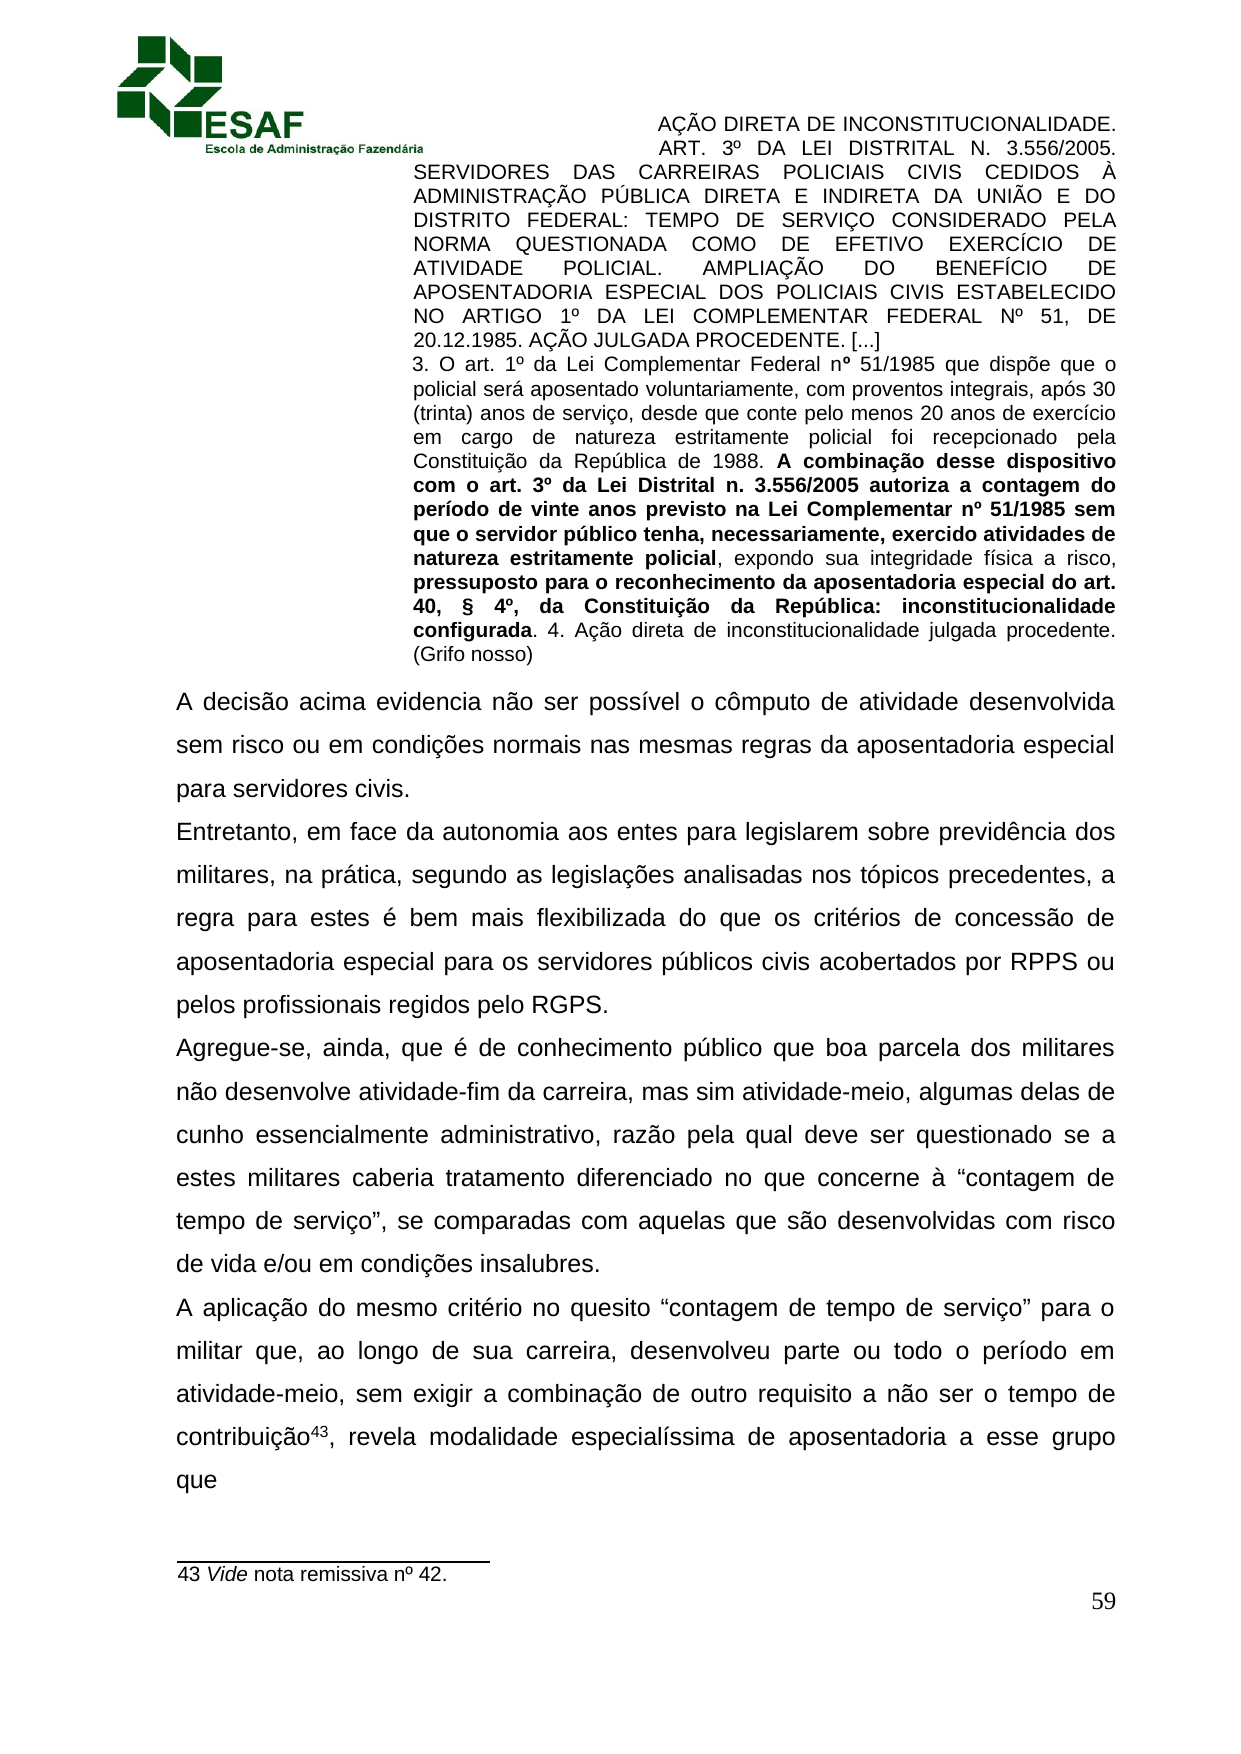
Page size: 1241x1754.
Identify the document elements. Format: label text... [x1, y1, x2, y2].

text Agregue-se, ainda, que é de conhecimento público que boa parcela dos militares não desenvolve atividade-fim da carreira, mas sim atividade-meio, algumas delas de cunho essencialmente administrativo, razão pela qual deve ser questionado se a estes militares caberia tratamento diferenciado no que concerne à “contagem de tempo de serviço”, se comparadas com aquelas que são desenvolvidas com risco de vida e/ou em condições insalubres. [176, 1033, 1117, 1278]
text A decisão acima evidencia não ser possível o cômputo de atividade desenvolvida sem risco ou em condições normais nas mesmas regras da aposentadoria especial para servidores civis. [176, 687, 1117, 802]
text A aplicação do mesmo critério no quesito “contagem de tempo de serviço” para o militar que, ao longo de sua carreira, desenvolveu parte ou todo o período em atividade-meio, sem exigir a combinação de outro requisito a não ser o tempo de contribuição, revela modalidade especialíssima de aposentadoria a esse grupo que [176, 1293, 1117, 1494]
text Vide nota remissiva nº 42. [177, 1562, 1123, 1586]
text Entretanto, em face da autonomia aos entes para legislarem sobre previdência dos militares, na prática, segundo as legislações analisadas nos tópicos precedentes, a regra para estes é bem mais flexibilizada do que os critérios de concessão de aposentadoria especial para os servidores públicos civis acobertados por RPPS ou pelos profissionais regidos pelo RGPS. [176, 817, 1117, 1018]
text AÇÃO DIRETA DE INCONSTITUCIONALIDADE. ART. 3º DA LEI DISTRITAL N. 3.556/2005. SERVIDORES DAS CARREIRAS POLICIAIS CIVIS CEDIDOS À ADMINISTRAÇÃO PÚBLICA DIRETA E INDIRETA DA UNIÃO E DO DISTRITO FEDERAL: TEMPO DE SERVIÇO CONSIDERADO PELA NORMA QUESTIONADA COMO DE EFETIVO EXERCÍCIO DE ATIVIDADE POLICIAL. AMPLIAÇÃO DO BENEFÍCIO DE APOSENTADORIA ESPECIAL DOS POLICIAIS CIVIS ESTABELECIDO NO ARTIGO 1º DA LEI COMPLEMENTAR FEDERAL Nº 51, DE 20.12.1985. AÇÃO JULGADA PROCEDENTE. [...] [412, 112, 1117, 352]
text 3. O art. 1º da Lei Complementar Federal nº 51/1985 que dispõe que o policial será aposentado voluntariamente, com proventos integrais, após 30 (trinta) anos de serviço, desde que conte pelo menos 20 anos de exercício em cargo de natureza estritamente policial foi recepcionado pela Constituição da República de 1988. A combinação desse dispositivo com o art. 3º da Lei Distrital n. 3.556/2005 autoriza a contagem do período de vinte anos previsto na Lei Complementar nº 51/1985 sem que o servidor público tenha, necessariamente, exercido atividades de natureza estritamente policial, expondo sua integridade física a risco, pressuposto para o reconhecimento da aposentadoria especial do art. 40, § 4º, da Constituição da República: inconstitucionalidade configurada. 4. Ação direta de inconstitucionalidade julgada procedente. (Grifo nosso) [412, 352, 1117, 666]
